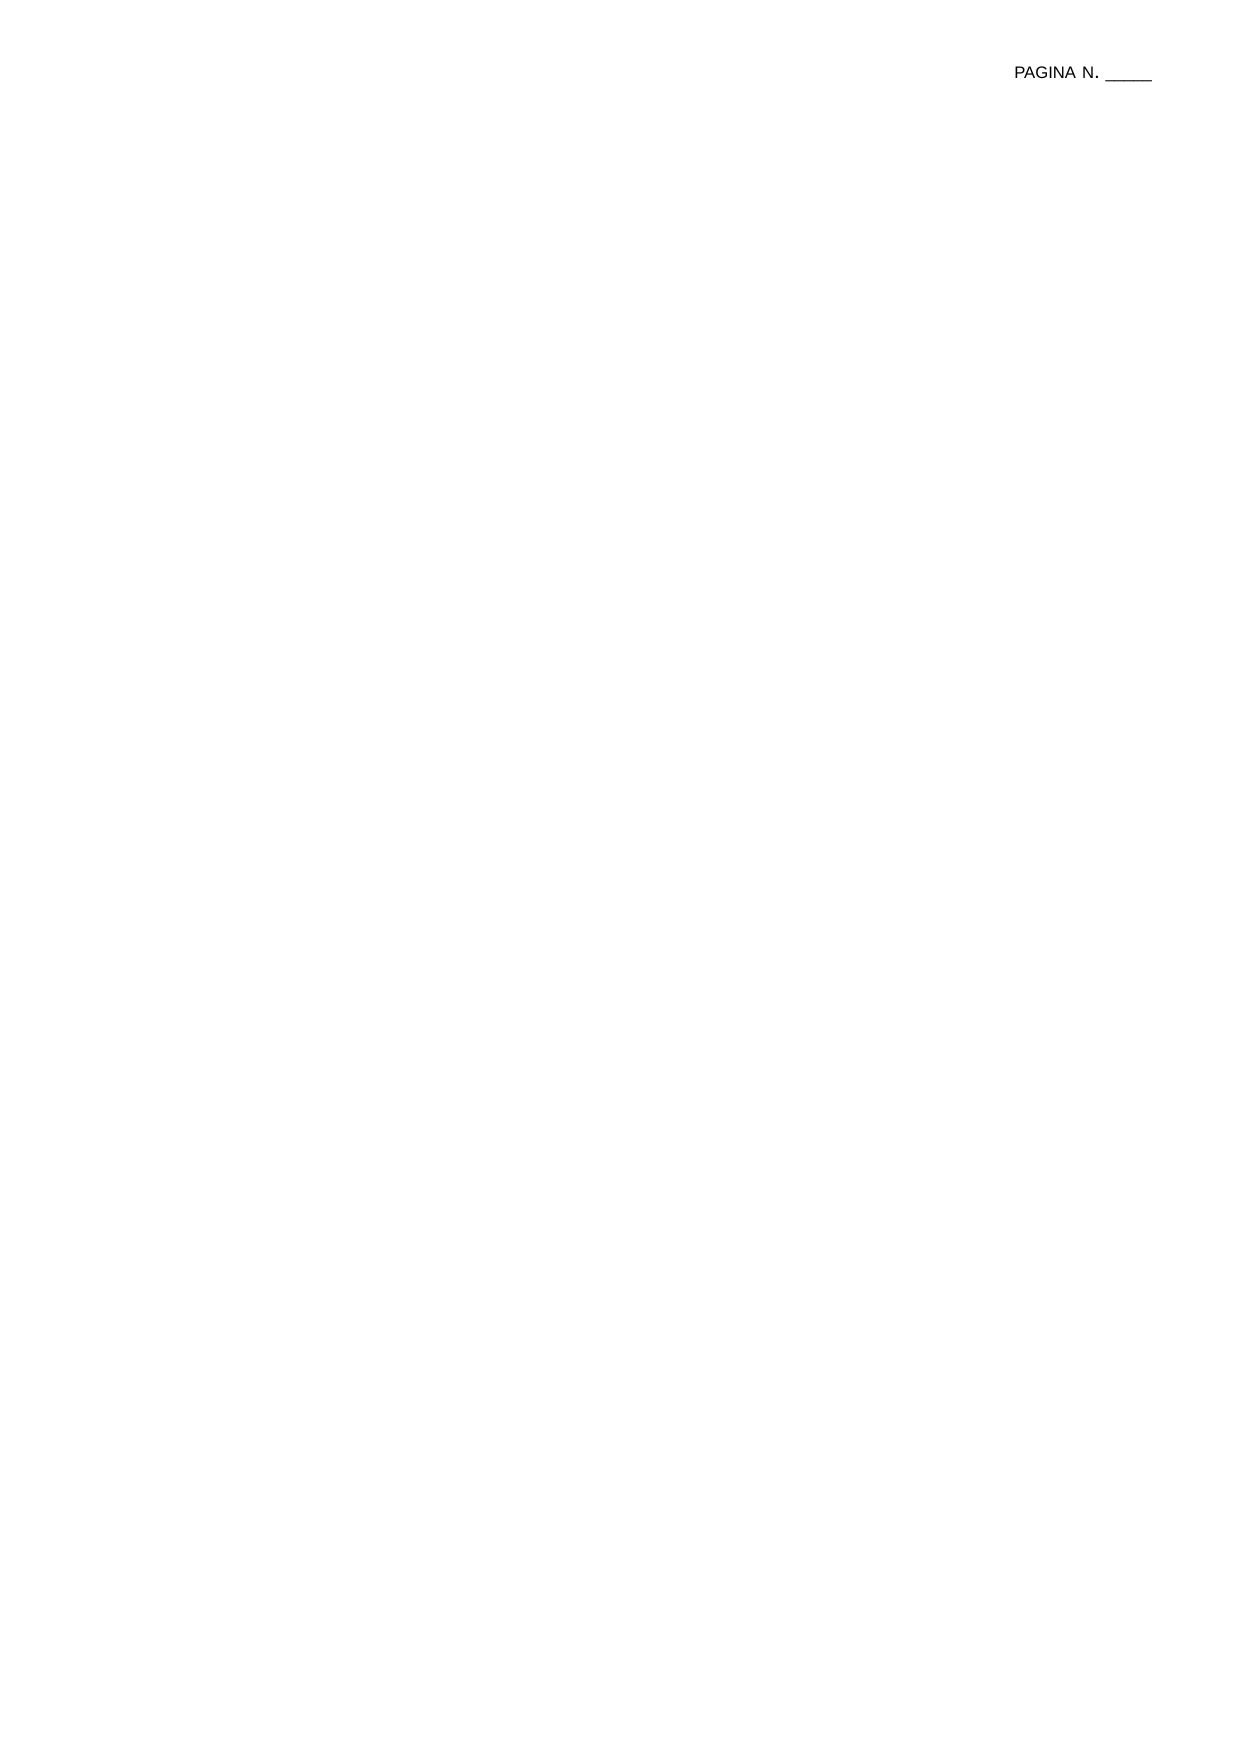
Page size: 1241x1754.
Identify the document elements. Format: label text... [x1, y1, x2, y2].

text pagina n. _____ [89, 59, 1166, 83]
